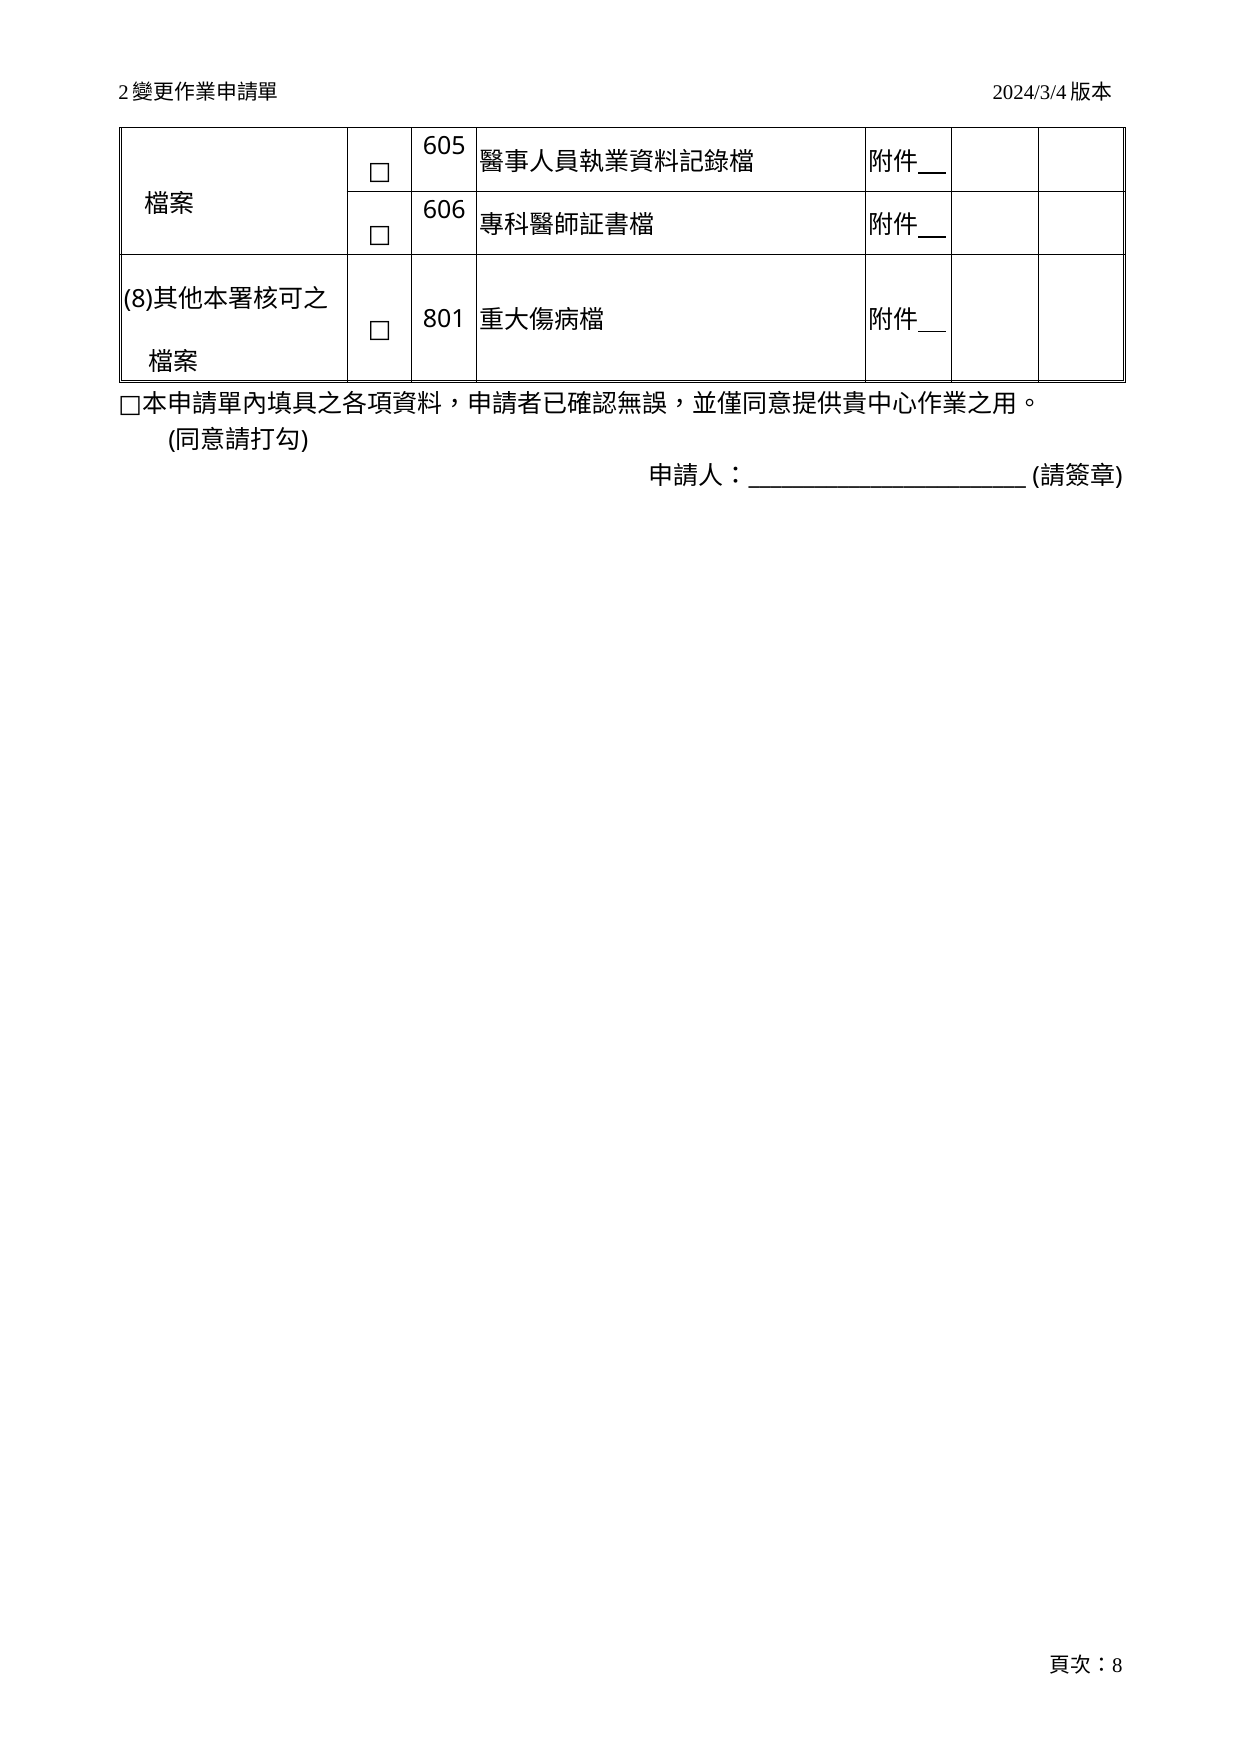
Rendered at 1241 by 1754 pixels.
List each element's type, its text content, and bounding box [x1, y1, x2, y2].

table_cell 606 [412, 192, 476, 254]
table_cell [952, 128, 1038, 191]
table_cell [952, 192, 1038, 254]
table_cell 醫事人員執業資料記錄檔 [477, 128, 865, 191]
table_cell [952, 255, 1038, 380]
table_cell 附件 [866, 128, 951, 191]
text (同意請打勾) [118, 419, 1122, 456]
table_cell □ [348, 128, 411, 191]
text 申請人：_________________________ (請簽章) [118, 456, 1122, 492]
table_cell □ [348, 192, 411, 254]
table_cell 801 [412, 255, 476, 380]
table_cell 檔案 [122, 128, 347, 254]
table_cell [1039, 255, 1123, 380]
table_cell 專科醫師証書檔 [477, 192, 865, 254]
text □本申請單內填具之各項資料，申請者已確認無誤，並僅同意提供貴中心作業之用。 [118, 383, 1122, 419]
table_cell 附件 [866, 255, 951, 380]
table_cell (8)其他本署核可之檔案 [122, 255, 347, 380]
table_cell 附件 [866, 192, 951, 254]
table_cell [1039, 128, 1123, 191]
table_cell 605 [412, 128, 476, 191]
table_cell 重大傷病檔 [477, 255, 865, 380]
table_cell □ [348, 255, 411, 380]
table_cell [1039, 192, 1123, 254]
